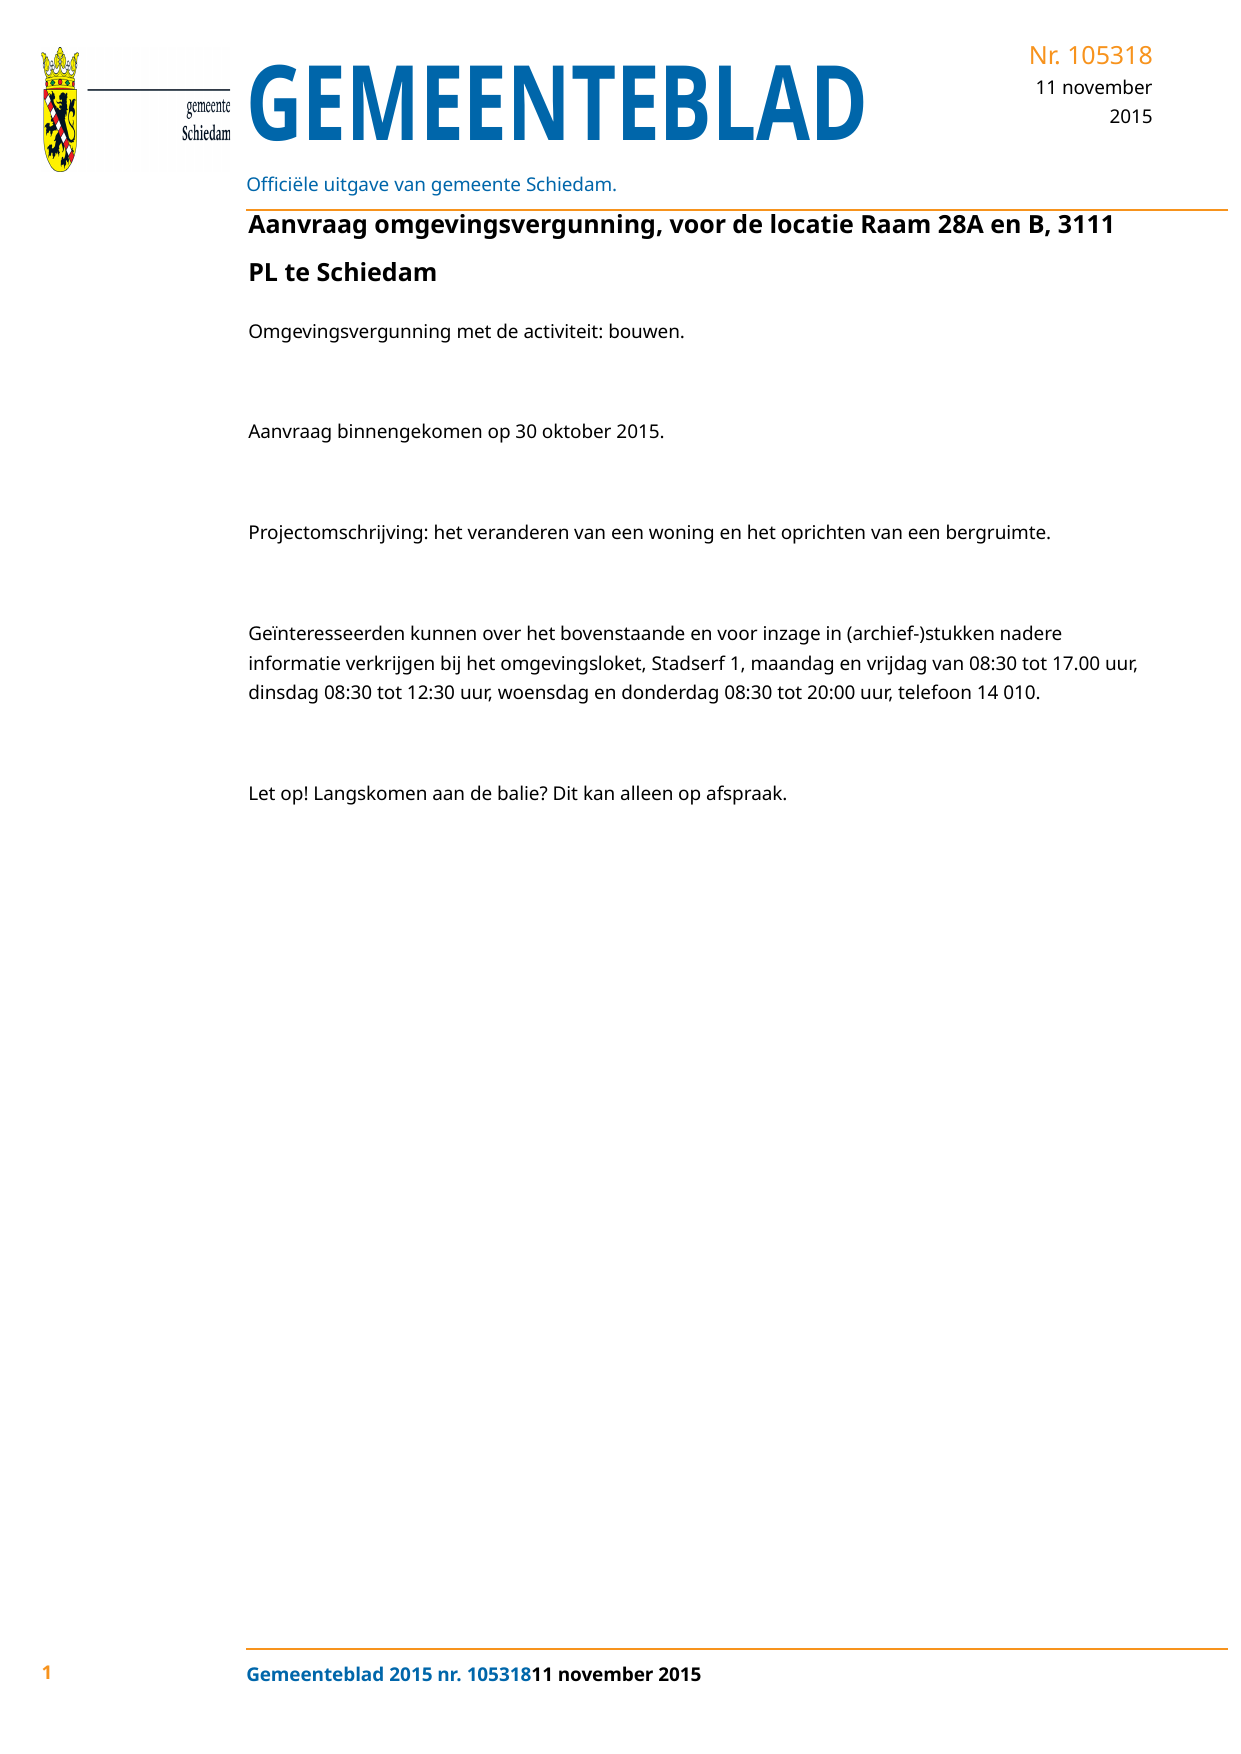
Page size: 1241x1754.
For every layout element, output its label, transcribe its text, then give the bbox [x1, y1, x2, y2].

text Projectomschrijving: het veranderen van een woning en het oprichten van een bergruimte. [248, 519, 1152, 545]
text Omgevingsvergunning met de activiteit: bouwen. [248, 318, 1152, 344]
text Let op! Langskomen aan de balie? Dit kan alleen op afspraak. [248, 780, 1152, 806]
text Geïnteresseerden kunnen over het bovenstaande en voor inzage in (archief-)stukken nadere informatie verkrijgen bij het omgevingsloket, Stadserf 1, maandag en vrijdag van 08:30 tot 17.00 uur, dinsdag 08:30 tot 12:30 uur, woensdag en donderdag 08:30 tot 20:00 uur, telefoon 14 010. [248, 620, 1152, 705]
text Aanvraag omgevingsvergunning, voor de locatie Raam 28A en B, 3111 PL te Schiedam [248, 211, 1152, 288]
text Aanvraag binnengekomen op 30 oktober 2015. [248, 419, 1152, 444]
picture [41, 47, 231, 172]
